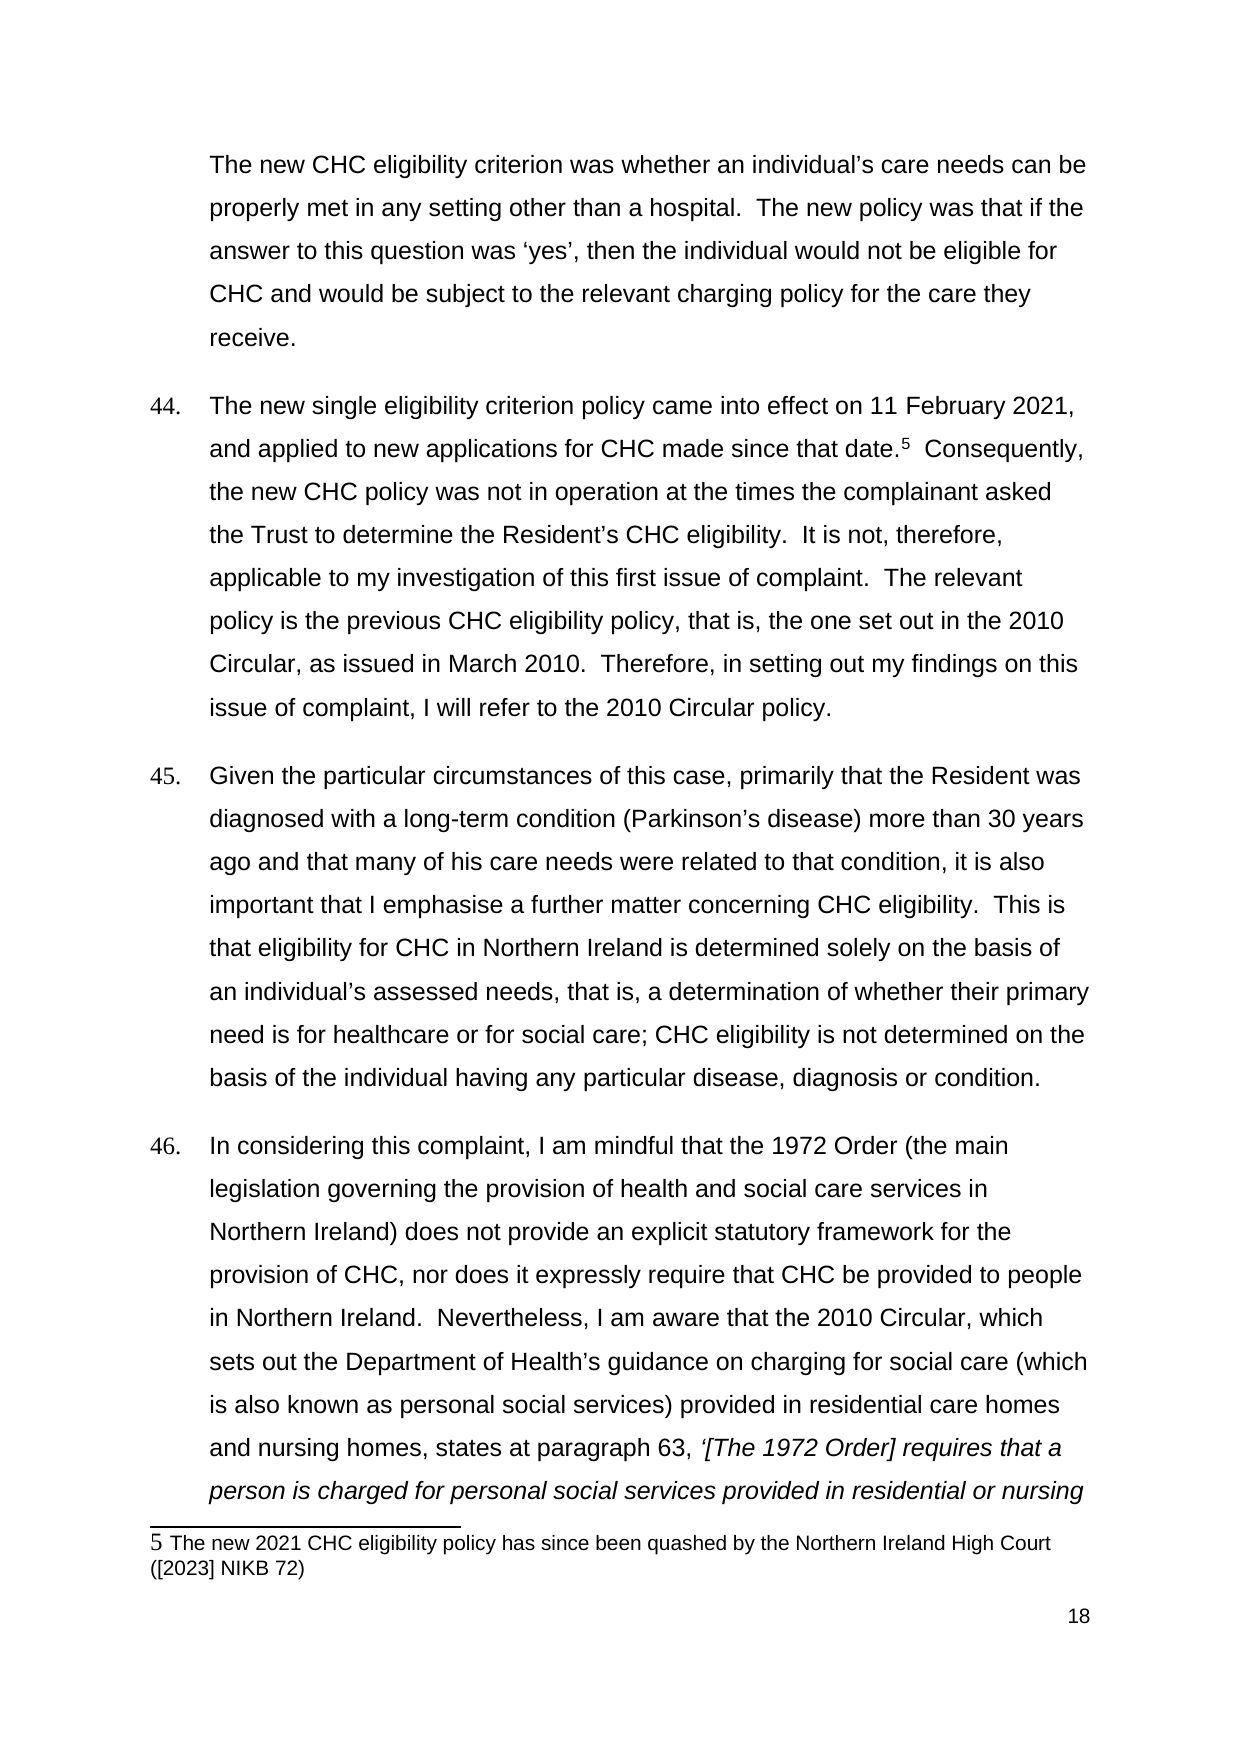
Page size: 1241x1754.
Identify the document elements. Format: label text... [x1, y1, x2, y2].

list The new CHC eligibility criterion was whether an individual’s care needs can be properly met in any setting other than a hospital. The new policy was that if the answer to this question was ‘yes’, then the individual would not be eligible for CHC and would be subject to the relevant charging policy for the care they receive. [150, 150, 1090, 351]
list In considering this complaint, I am mindful that the 1972 Order (the main legislation governing the provision of health and social care services in Northern Ireland) does not provide an explicit statutory framework for the provision of CHC, nor does it expressly require that CHC be provided to people in Northern Ireland. Nevertheless, I am aware that the 2010 Circular, which sets out the Department of Health’s guidance on charging for social care (which is also known as personal social services) provided in residential care homes and nursing homes, states at paragraph 63, ‘[The 1972 Order] requires that a person is charged for personal social services provided in residential or nursing [150, 1131, 1090, 1505]
list Given the particular circumstances of this case, primarily that the Resident was diagnosed with a long-term condition (Parkinson’s disease) more than 30 years ago and that many of his care needs were related to that condition, it is also important that I emphasise a further matter concerning CHC eligibility. This is that eligibility for CHC in Northern Ireland is determined solely on the basis of an individual’s assessed needs, that is, a determination of whether their primary need is for healthcare or for social care; CHC eligibility is not determined on the basis of the individual having any particular disease, diagnosis or condition. [150, 761, 1090, 1091]
list The new 2021 CHC eligibility policy has since been quashed by the Northern Ireland High Court ([2023] NIKB 72) [150, 1527, 1090, 1580]
list The new single eligibility criterion policy came into effect on 11 February 2021, and applied to new applications for CHC made since that date. Consequently, the new CHC policy was not in operation at the times the complainant asked the Trust to determine the Resident’s CHC eligibility. It is not, therefore, applicable to my investigation of this first issue of complaint. The relevant policy is the previous CHC eligibility policy, that is, the one set out in the 2010 Circular, as issued in March 2010. Therefore, in setting out my findings on this issue of complaint, I will refer to the 2010 Circular policy. [150, 391, 1090, 721]
